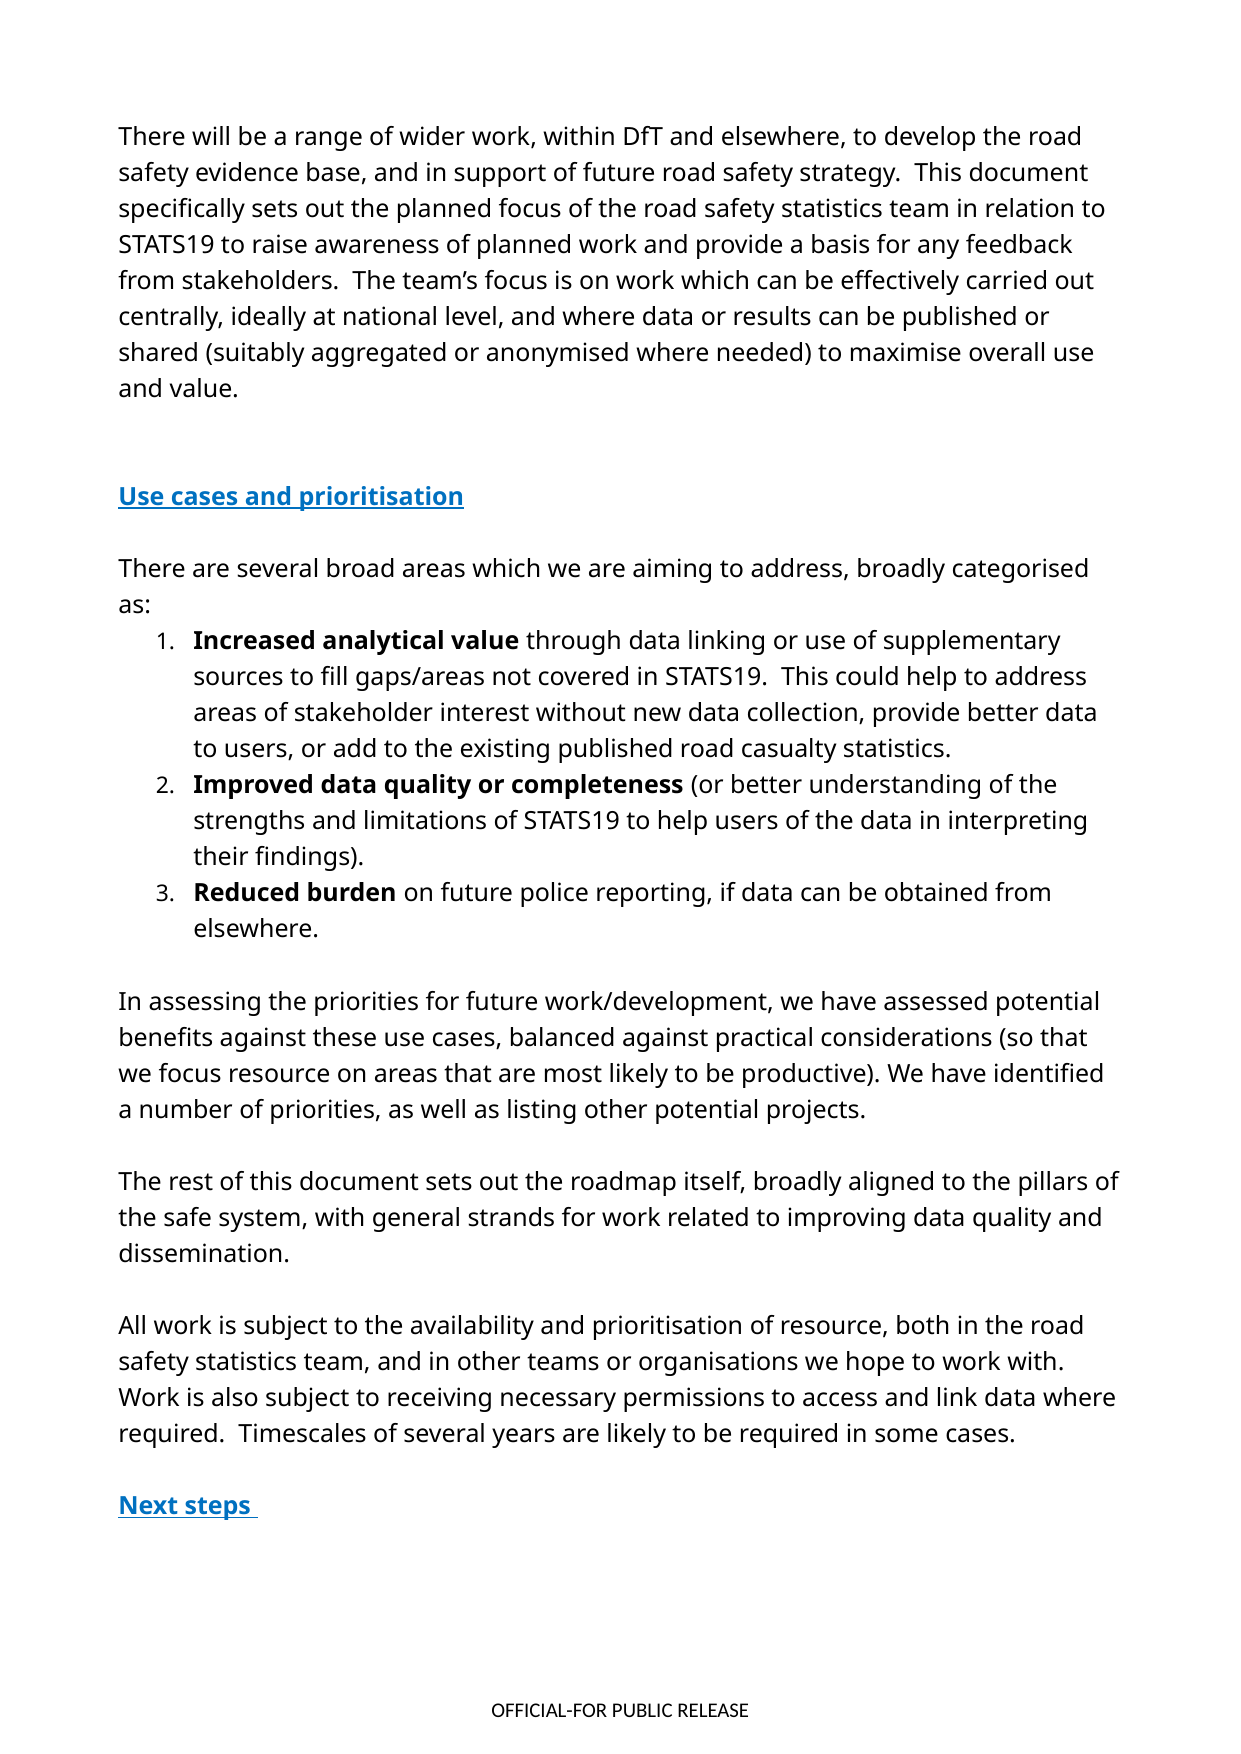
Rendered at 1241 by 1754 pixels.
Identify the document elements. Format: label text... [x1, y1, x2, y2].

text In assessing the priorities for future work/development, we have assessed potential benefits against these use cases, balanced against practical considerations (so that we focus resource on areas that are most likely to be productive). We have identified a number of priorities, as well as listing other potential projects. [118, 983, 1122, 1125]
text There are several broad areas which we are aiming to address, broadly categorised as: [118, 551, 1122, 621]
text All work is subject to the availability and prioritisation of resource, both in the road safety statistics team, and in other teams or organisations we hope to work with. Work is also subject to receiving necessary permissions to access and link data where required. Timescales of several years are likely to be required in some cases. [118, 1307, 1122, 1450]
list Reduced burden on future police reporting, if data can be obtained from elsewhere. [156, 875, 1122, 945]
text The rest of this document sets out the roadmap itself, broadly aligned to the pillars of the safe system, with general strands for work related to improving data quality and dissemination. [118, 1163, 1122, 1269]
text Use cases and prioritisation [118, 478, 1122, 513]
list Improved data quality or completeness (or better understanding of the strengths and limitations of STATS19 to help users of the data in interpreting their findings). [156, 767, 1122, 873]
text Next steps [118, 1488, 1122, 1522]
list Increased analytical value through data linking or use of supplementary sources to fill gaps/areas not covered in STATS19. This could help to address areas of stakeholder interest without new data collection, provide better data to users, or add to the existing published road casualty statistics. [156, 623, 1122, 765]
text There will be a range of wider work, within DfT and elsewhere, to develop the road safety evidence base, and in support of future road safety strategy. This document specifically sets out the planned focus of the road safety statistics team in relation to STATS19 to raise awareness of planned work and provide a basis for any feedback from stakeholders. The team’s focus is on work which can be effectively carried out centrally, ideally at national level, and where data or results can be published or shared (suitably aggregated or anonymised where needed) to maximise overall use and value. [118, 118, 1122, 404]
